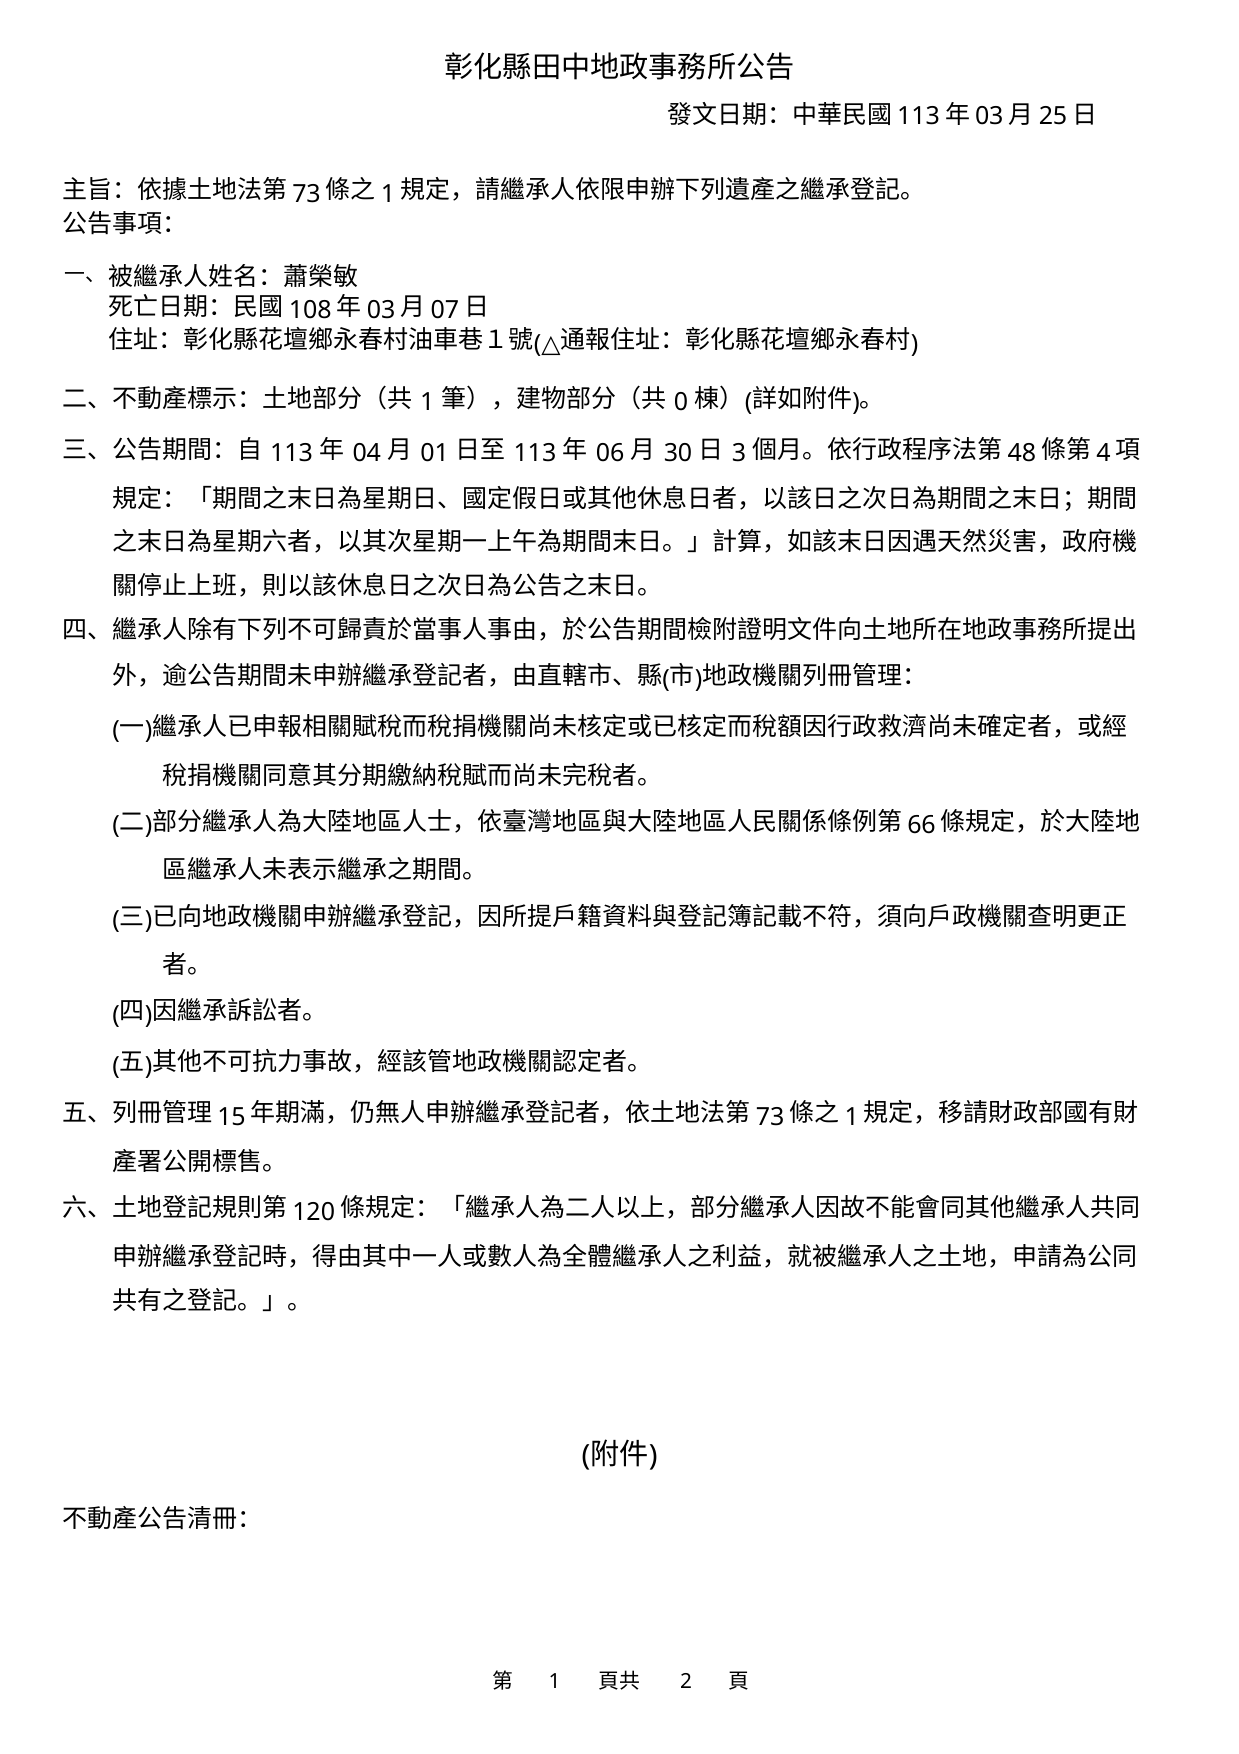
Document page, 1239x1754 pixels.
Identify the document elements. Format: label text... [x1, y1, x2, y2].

table_cell (附件) [62, 1424, 1177, 1485]
table_cell [109, 95, 482, 135]
table_cell [585, 95, 653, 135]
table_cell [0, 1485, 62, 1557]
table_cell 彰化縣田中地政事務所公告 [62, 41, 1177, 94]
table_cell [523, 1383, 585, 1423]
table_cell [0, 41, 62, 94]
table_cell [653, 135, 667, 176]
table_cell 主旨：依據土地法第73條之1規定，請繼承人依限申辦下列遺產之繼承登記。 公告事項： [62, 176, 1177, 262]
table_cell [1177, 1485, 1239, 1557]
table_cell [1177, 246, 1239, 262]
table_cell [1177, 95, 1239, 135]
table_header [483, 0, 523, 41]
table_cell [0, 135, 62, 176]
table_header [718, 0, 759, 41]
table_cell [109, 135, 482, 176]
table_cell 第 [483, 1661, 523, 1701]
table_cell [62, 314, 109, 384]
table_header [585, 0, 653, 41]
table_cell [585, 135, 653, 176]
table_cell [1177, 41, 1239, 94]
table_header [109, 0, 482, 41]
table_cell [109, 1383, 482, 1423]
table_cell [759, 1557, 1177, 1661]
table_header [1177, 0, 1239, 41]
table_cell [483, 1557, 523, 1661]
table_cell [1177, 135, 1239, 176]
table_header [667, 0, 718, 41]
table_cell [759, 135, 1177, 176]
table_cell [1177, 384, 1239, 1383]
table_cell 頁共 [585, 1661, 653, 1701]
table_cell 一、 [62, 263, 109, 313]
table_cell [1177, 1661, 1239, 1701]
table_cell [1177, 1383, 1239, 1423]
table_cell [0, 1424, 62, 1485]
table_cell [1177, 263, 1239, 313]
table_cell [0, 176, 62, 246]
table_cell [667, 1557, 718, 1661]
table_header [523, 0, 585, 41]
table_cell [653, 95, 667, 135]
table_cell [1177, 314, 1239, 384]
table_cell [718, 1383, 759, 1423]
table_cell [1177, 176, 1239, 246]
table_cell 頁 [718, 1661, 759, 1701]
table_cell [718, 135, 759, 176]
table_cell [483, 1383, 523, 1423]
table_cell [0, 246, 62, 262]
table_cell [109, 1661, 482, 1701]
table_cell [109, 1557, 482, 1661]
table_cell [718, 1557, 759, 1661]
table_header [0, 0, 62, 41]
table_header [653, 0, 667, 41]
table_cell 二、不動產標示：土地部分（共 1 筆），建物部分（共 0 棟）(詳如附件)。 三、公告期間：自 113 年 04 月 01 日至 113 年 06 月 30 日 3 個月。依行政程序法第48條第4項 規定：「期間之末日為星期日、國定假日或其他休息日者，以該日之次日為期間之末日；期間 之末日為星期六者，以其次星期一上午為期間末日。」計算，如該末日因遇天然災害，政府機 關停止上班，則以該休息日之次日為公告之末日。 四、繼承人除有下列不可歸責於當事人事由，於公告期間檢附證明文件向土地所在地政事務所提出 外，逾公告期間未申辦繼承登記者，由直轄市、縣(市)地政機關列冊管理： (一)繼承人已申報相關賦稅而稅捐機關尚未核定或已核定而稅額因行政救濟尚未確定者，或經 稅捐機關同意其分期繳納稅賦而尚未完稅者。 (二)部分繼承人為大陸地區人士，依臺灣地區與大陸地區人民關係條例第66條規定，於大陸地 區繼承人未表示繼承之期間。 (三)已向地政機關申辦繼承登記，因所提戶籍資料與登記簿記載不符，須向戶政機關查明更正 者。 (四)因繼承訴訟者。 (五)其他不可抗力事故，經該管地政機關認定者。 五、列冊管理15年期滿，仍無人申辦繼承登記者，依土地法第73條之1規定，移請財政部國有財 產署公開標售。 六、土地登記規則第120條規定：「繼承人為二人以上，部分繼承人因故不能會同其他繼承人共同 申辦繼承登記時，得由其中一人或數人為全體繼承人之利益，就被繼承人之土地，申請為公同 共有之登記。」。 [62, 384, 1177, 1383]
table_cell [0, 1383, 62, 1423]
table_cell [653, 1557, 667, 1661]
table_cell [62, 135, 109, 176]
table_cell [759, 1383, 1177, 1423]
table_cell 不動產公告清冊： [62, 1485, 1177, 1557]
table_cell [1177, 1557, 1239, 1661]
table_cell [62, 95, 109, 135]
table_cell 2 [653, 1661, 718, 1701]
table_cell [653, 1383, 667, 1423]
table_cell [523, 1557, 585, 1661]
table_cell [1177, 1424, 1239, 1485]
table_cell [585, 1383, 653, 1423]
table_cell [0, 1557, 62, 1661]
table_cell [62, 1383, 109, 1423]
table_cell [483, 135, 523, 176]
table_cell [483, 95, 523, 135]
table_cell 1 [523, 1661, 585, 1701]
table_cell [585, 1557, 653, 1661]
table_header [759, 0, 1177, 41]
table_cell [523, 135, 585, 176]
table_cell [667, 1383, 718, 1423]
table_header [62, 0, 109, 41]
table_cell 發文日期：中華民國113年03月25日 [667, 95, 1177, 135]
table_cell [62, 1557, 109, 1661]
table_cell [0, 263, 62, 313]
table_cell [0, 314, 62, 384]
table_cell [759, 1661, 1177, 1701]
table_cell [667, 135, 718, 176]
table_cell [0, 384, 62, 1383]
table_cell [62, 1661, 109, 1701]
table_cell 被繼承人姓名：蕭榮敏 死亡日期：民國108年03月07日 住址：彰化縣花壇鄉永春村油車巷１號(△通報住址：彰化縣花壇鄉永春村) [109, 263, 1177, 384]
table_cell [0, 1661, 62, 1701]
table_cell [523, 95, 585, 135]
table_cell [0, 95, 62, 135]
